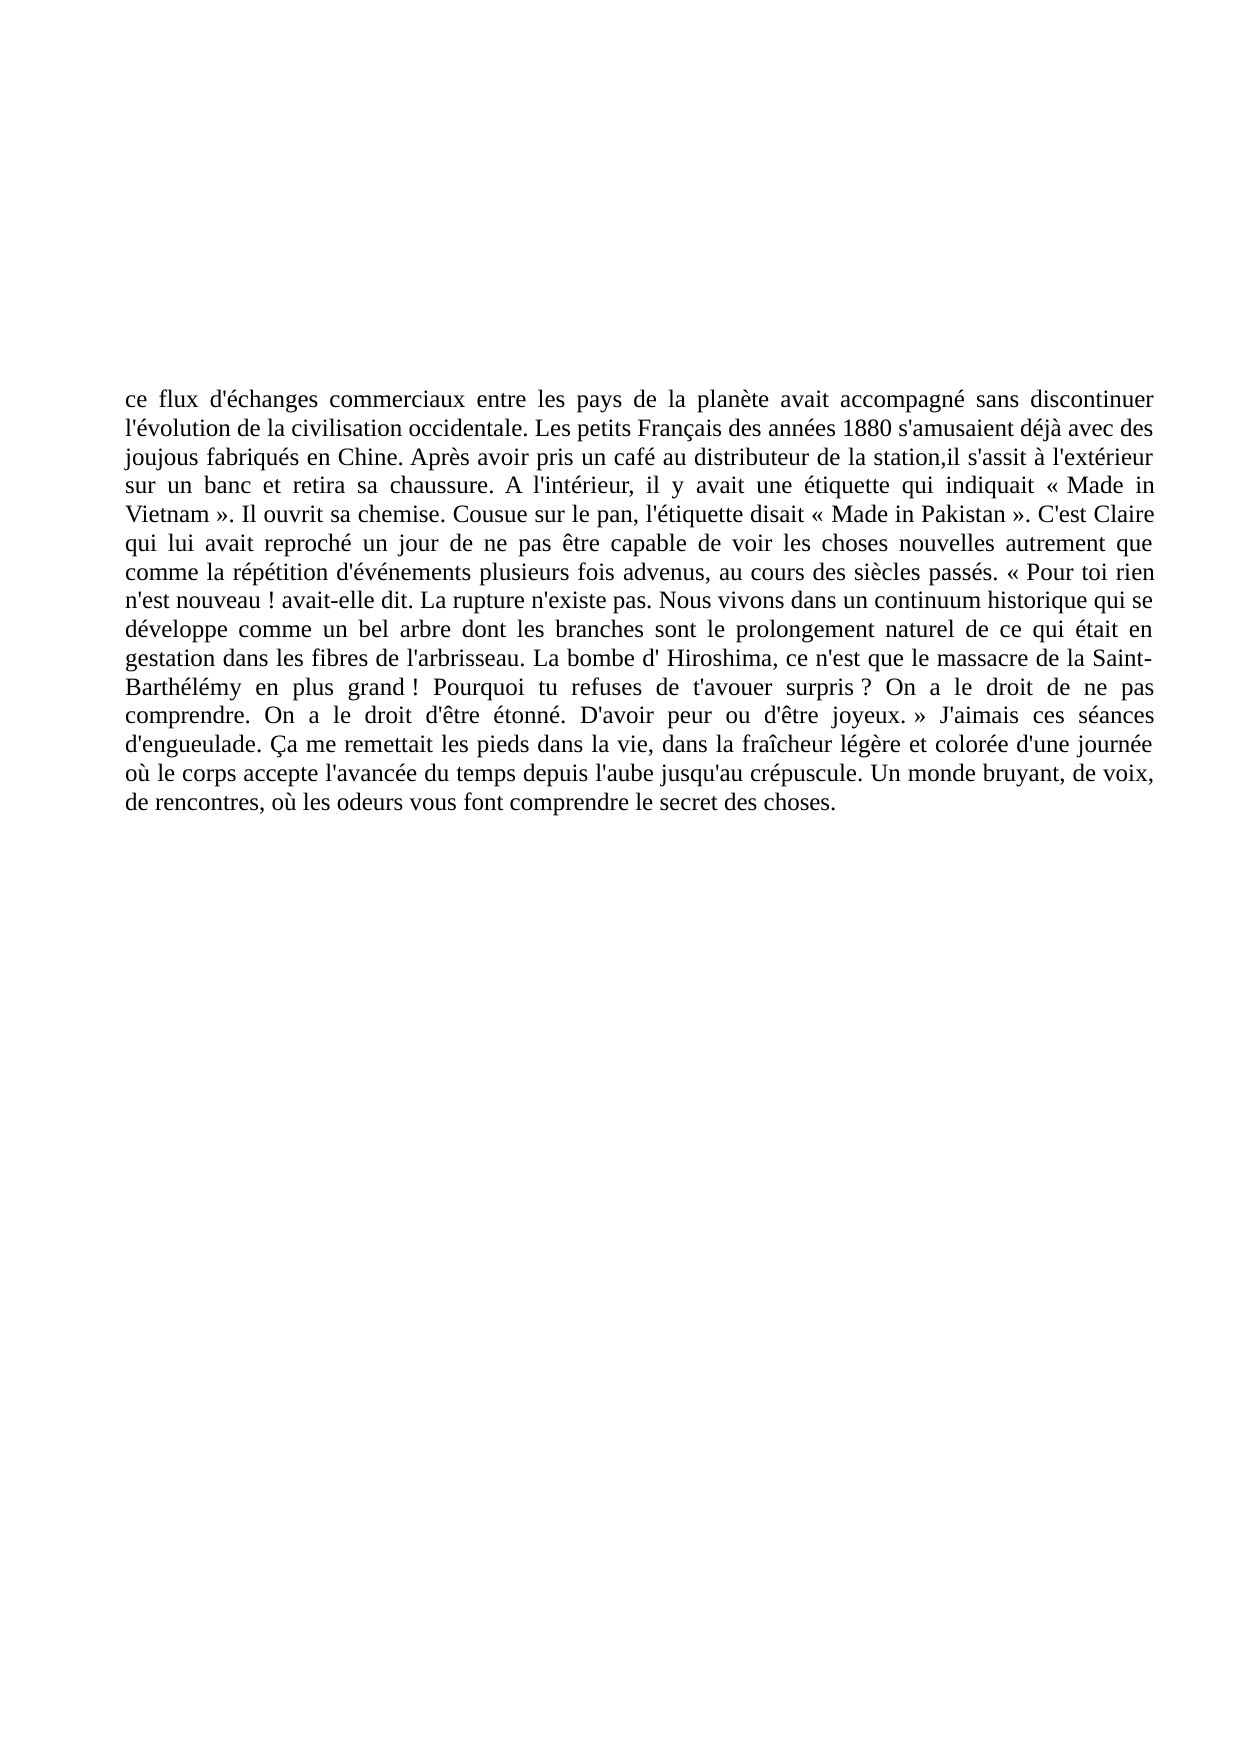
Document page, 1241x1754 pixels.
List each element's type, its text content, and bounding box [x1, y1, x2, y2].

text ce flux d'échanges commerciaux entre les pays de la planète avait accompagné sans discontinuer l'évolution de la civilisation occidentale. Les petits Français des années 1880 s'amusaient déjà avec des joujous fabriqués en Chine. Après avoir pris un café au distributeur de la station,il s'assit à l'extérieur sur un banc et retira sa chaussure. A l'intérieur, il y avait une étiquette qui indiquait « Made in Vietnam ». Il ouvrit sa chemise. Cousue sur le pan, l'étiquette disait « Made in Pakistan ». C'est Claire qui lui avait reproché un jour de ne pas être capable de voir les choses nouvelles autrement que comme la répétition d'événements plusieurs fois advenus, au cours des siècles passés. « Pour toi rien n'est nouveau ! avait-elle dit. La rupture n'existe pas. Nous vivons dans un continuum historique qui se développe comme un bel arbre dont les branches sont le prolongement naturel de ce qui était en gestation dans les fibres de l'arbrisseau. La bombe d' Hiroshima, ce n'est que le massacre de la Saint-Barthélémy en plus grand ! Pourquoi tu refuses de t'avouer surpris ? On a le droit de ne pas comprendre. On a le droit d'être étonné. D'avoir peur ou d'être joyeux. » J'aimais ces séances d'engueulade. Ça me remettait les pieds dans la vie, dans la fraîcheur légère et colorée d'une journée où le corps accepte l'avancée du temps depuis l'aube jusqu'au crépuscule. Un monde bruyant, de voix, de rencontres, où les odeurs vous font comprendre le secret des choses. [125, 384, 1155, 816]
